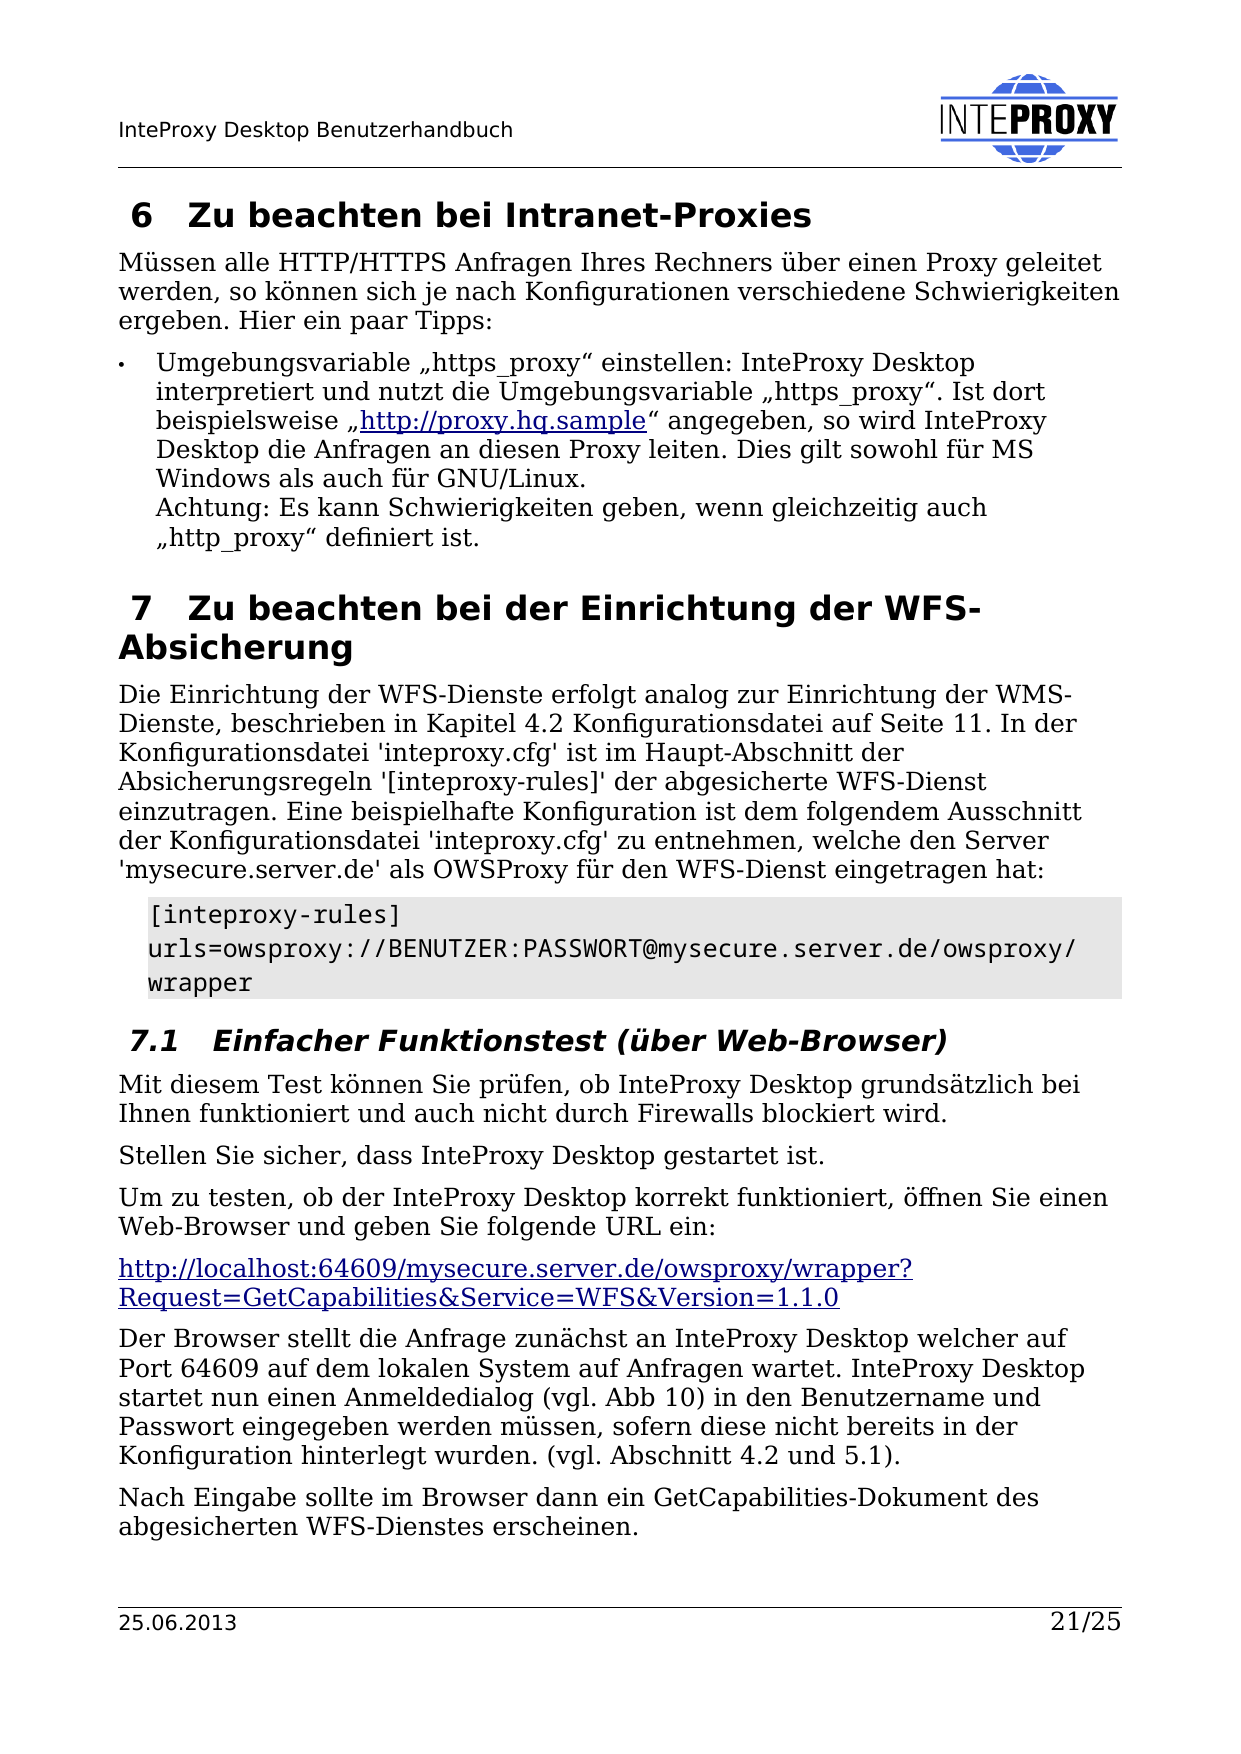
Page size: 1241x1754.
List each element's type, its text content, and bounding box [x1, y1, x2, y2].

text Nach Eingabe sollte im Browser dann ein GetCapabilities-Dokument des abgesicherten WFS-Dienstes erscheinen. [118, 1483, 1122, 1541]
text urls=owsproxy://BENUTZER:PASSWORT@mysecure.server.de/owsproxy/wrapper [148, 931, 1122, 999]
text Der Browser stellt die Anfrage zunächst an InteProxy Desktop welcher auf Port 64609 auf dem lokalen System auf Anfragen wartet. InteProxy Desktop startet nun einen Anmeldedialog (vgl. Abb 10) in den Benutzername und Passwort eingegeben werden müssen, sofern diese nicht bereits in der Konfiguration hinterlegt wurden. (vgl. Abschnitt 4.2 und 5.1). [118, 1324, 1122, 1470]
text Mit diesem Test können Sie prüfen, ob InteProxy Desktop grundsätzlich bei Ihnen funktioniert und auch nicht durch Firewalls blockiert wird. [118, 1070, 1122, 1129]
text Die Einrichtung der WFS-Dienste erfolgt analog zur Einrichtung der WMS-Dienste, beschrieben in Kapitel 4.2 Konfigurationsdatei auf Seite 11. In der Konfigurationsdatei 'inteproxy.cfg' ist im Haupt-Abschnitt der Absicherungsregeln '[inteproxy-rules]' der abgesicherte WFS-Dienst einzutragen. Eine beispielhafte Konfiguration ist dem folgendem Ausschnitt der Konfigurationsdatei 'inteproxy.cfg' zu entnehmen, welche den Server 'mysecure.server.de' als OWSProxy für den WFS-Dienst eingetragen hat: [118, 680, 1122, 884]
picture [940, 74, 1118, 163]
text Um zu testen, ob der InteProxy Desktop korrekt funktioniert, öffnen Sie einen Web-Browser und geben Sie folgende URL ein: [118, 1183, 1122, 1241]
text Stellen Sie sicher, dass InteProxy Desktop gestartet ist. [118, 1141, 1122, 1170]
subtitle Zu beachten bei Intranet-Proxies [118, 196, 1122, 235]
list Umgebungsvariable „https_proxy“ einstellen: InteProxy Desktop interpretiert und nutzt die Umgebungsvariable „https_proxy“. Ist dort beispielsweise „http://proxy.hq.sample“ angegeben, so wird InteProxy Desktop die Anfragen an diesen Proxy leiten. Dies gilt sowohl für MS Windows als auch für GNU/Linux. Achtung: Es kann Schwierigkeiten geben, wenn gleichzeitig auch „http_proxy“ definiert ist. [118, 348, 1122, 552]
subtitle Zu beachten bei der Einrichtung der WFS-Absicherung [118, 589, 1122, 668]
subtitle Einfacher Funktionstest (über Web-Browser) [118, 1024, 1122, 1058]
text [inteproxy-rules] [148, 897, 1122, 931]
text http://localhost:64609/mysecure.server.de/owsproxy/wrapper?Request=GetCapabilities&Service=WFS&Version=1.1.0 [118, 1254, 1122, 1312]
text Müssen alle HTTP/HTTPS Anfragen Ihres Rechners über einen Proxy geleitet werden, so können sich je nach Konfigurationen verschiedene Schwierigkeiten ergeben. Hier ein paar Tipps: [118, 248, 1122, 335]
